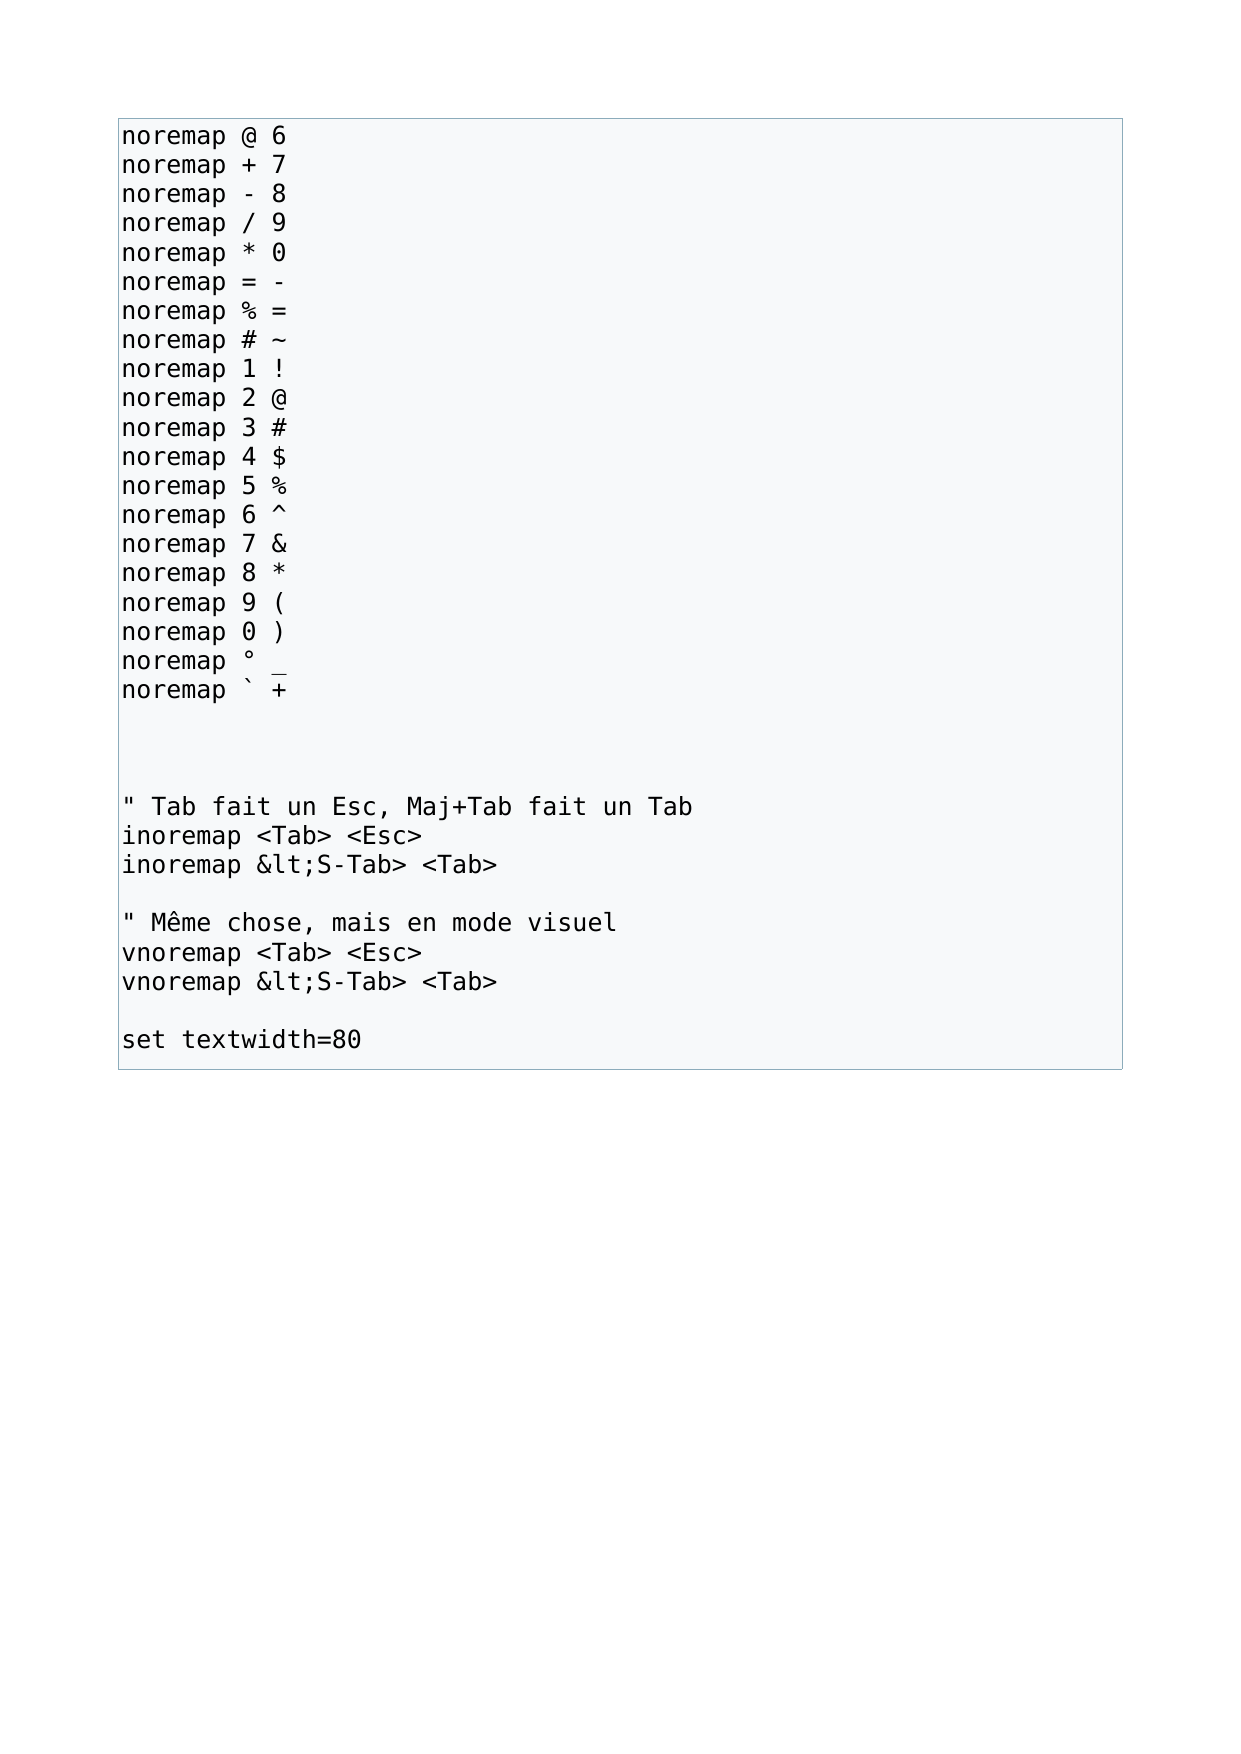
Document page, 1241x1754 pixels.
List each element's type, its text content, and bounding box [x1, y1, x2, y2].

table_header noremap @ 6 noremap + 7 noremap - 8 noremap / 9 noremap * 0 noremap = - noremap % = noremap # ~ noremap 1 ! noremap 2 @ noremap 3 # noremap 4 $ noremap 5 % noremap 6 ^ noremap 7 & noremap 8 * noremap 9 ( noremap 0 ) noremap ° _ noremap ` + " Tab fait un Esc, Maj+Tab fait un Tab inoremap <Tab> <Esc> inoremap &lt;S-Tab> <Tab> " Même chose, mais en mode visuel vnoremap <Tab> <Esc> vnoremap &lt;S-Tab> <Tab> set textwidth=80 [119, 119, 1122, 1069]
